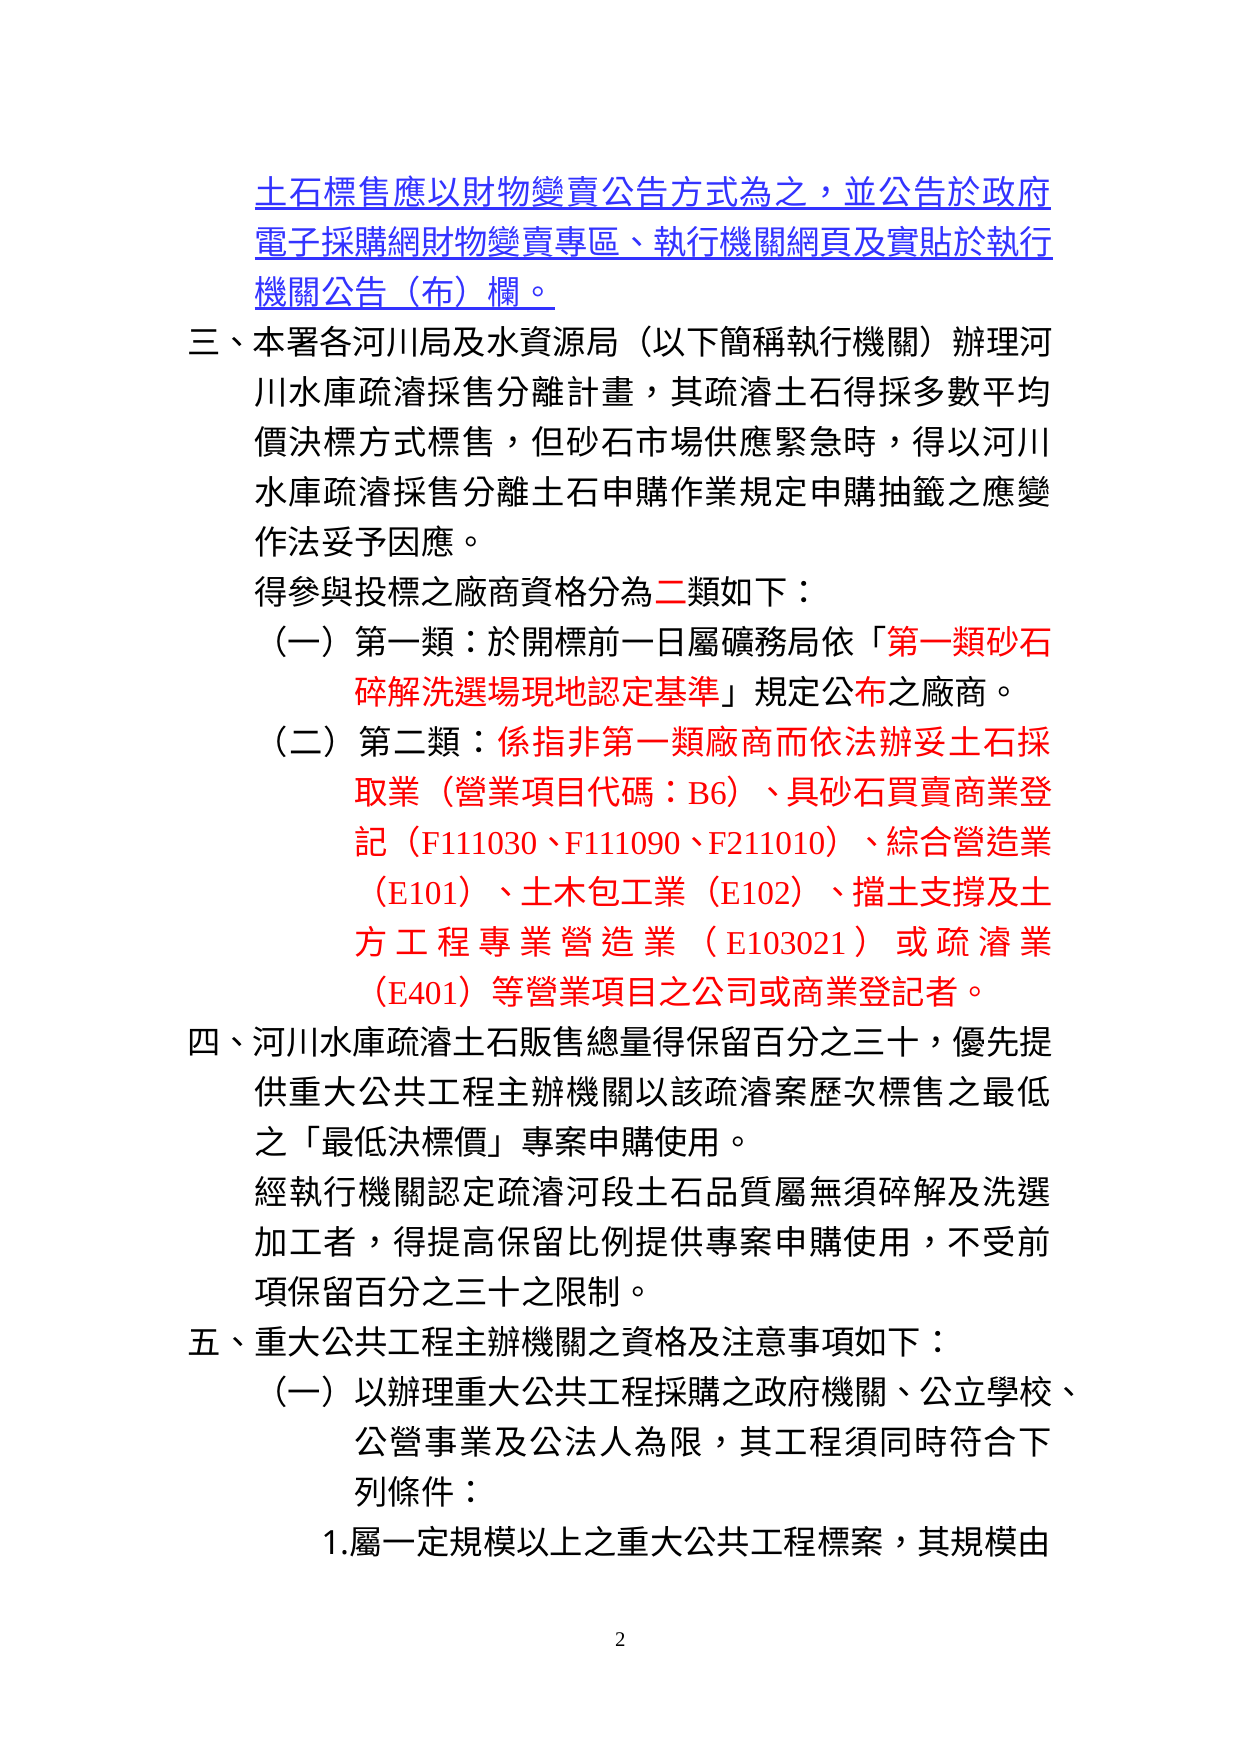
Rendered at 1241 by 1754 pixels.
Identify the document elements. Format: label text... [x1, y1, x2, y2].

text （一）第一類：於開標前一日屬礦務局依「第一類砂石碎解洗選場現地認定基準」規定公布之廠商。 [254, 614, 1053, 714]
text （二）第二類：係指非第一類廠商而依法辦妥土石採取業（營業項目代碼：B6）、具砂石買賣商業登記（F111030、F111090、F211010）、綜合營造業（E101）、土木包工業（E102）、擋土支撐及土方工程專業營造業（E103021）或疏濬業（E401）等營業項目之公司或商業登記者。 [254, 714, 1053, 1014]
text 四、河川水庫疏濬土石販售總量得保留百分之三十，優先提供重大公共工程主辦機關以該疏濬案歷次標售之最低之「最低決標價」專案申購使用。 [187, 1014, 1053, 1164]
text 土石標售應以財物變賣公告方式為之，並公告於政府電子採購網財物變賣專區、執行機關網頁及實貼於執行 [254, 164, 1053, 257]
text 得參與投標之廠商資格分為二類如下： [254, 564, 1053, 614]
text 機關公告（布）欄。 [254, 258, 1053, 314]
text 三、本署各河川局及水資源局（以下簡稱執行機關）辦理河川水庫疏濬採售分離計畫，其疏濬土石得採多數平均價決標方式標售，但砂石市場供應緊急時，得以河川水庫疏濬採售分離土石申購作業規定申購抽籤之應變作法妥予因應。 [187, 314, 1053, 564]
text 五、重大公共工程主辦機關之資格及注意事項如下： [187, 1314, 1053, 1364]
text （一）以辦理重大公共工程採購之政府機關、公立學校、公營事業及公法人為限，其工程須同時符合下列條件： [254, 1364, 1053, 1514]
text 經執行機關認定疏濬河段土石品質屬無須碎解及洗選加工者，得提高保留比例提供專案申購使用，不受前項保留百分之三十之限制。 [254, 1164, 1053, 1314]
text 1.屬一定規模以上之重大公共工程標案，其規模由 [321, 1514, 1053, 1564]
